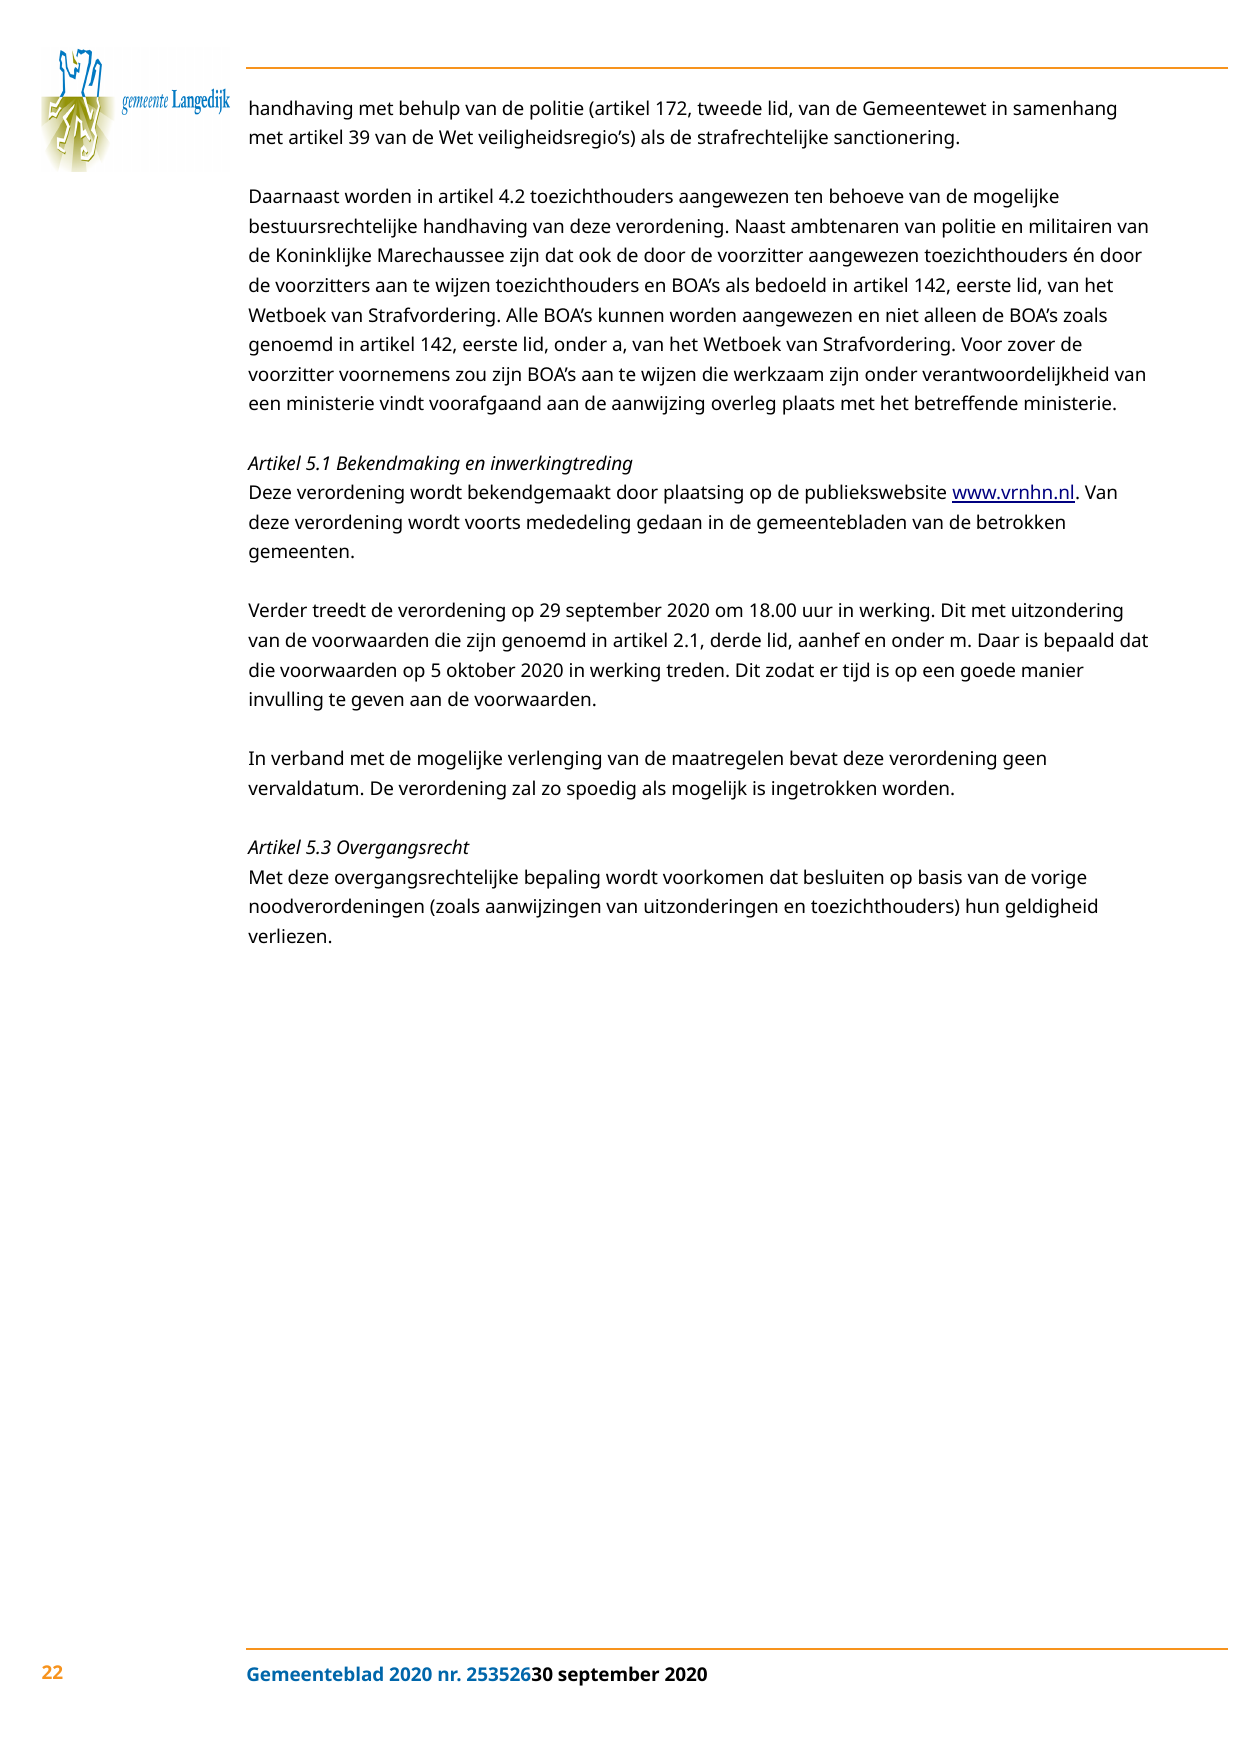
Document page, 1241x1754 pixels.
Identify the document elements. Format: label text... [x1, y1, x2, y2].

text Verder treedt de verordening op 29 september 2020 om 18.00 uur in werking. Dit met uitzondering van de voorwaarden die zijn genoemd in artikel 2.1, derde lid, aanhef en onder m. Daar is bepaald dat die voorwaarden op 5 oktober 2020 in werking treden. Dit zodat er tijd is op een goede manier invulling te geven aan de voorwaarden. [248, 598, 1152, 712]
text In verband met de mogelijke verlenging van de maatregelen bevat deze verordening geen vervaldatum. De verordening zal zo spoedig als mogelijk is ingetrokken worden. [248, 746, 1152, 801]
text Met deze overgangsrechtelijke bepaling wordt voorkomen dat besluiten op basis van de vorige noodverordeningen (zoals aanwijzingen van uitzonderingen en toezichthouders) hun geldigheid verliezen. [248, 864, 1152, 949]
text handhaving met behulp van de politie (artikel 172, tweede lid, van de Gemeentewet in samenhang met artikel 39 van de Wet veiligheidsregio’s) als de strafrechtelijke sanctionering. [248, 95, 1152, 150]
text Artikel 5.1 Bekendmaking en inwerkingtreding [248, 450, 1152, 476]
picture [41, 47, 231, 172]
text Deze verordening wordt bekendgemaakt door plaatsing op de publiekswebsite www.vrnhn.nl. Van deze verordening wordt voorts mededeling gedaan in de gemeentebladen van de betrokken gemeenten. [248, 479, 1152, 564]
text Artikel 5.3 Overgangsrecht [248, 834, 1152, 860]
text Daarnaast worden in artikel 4.2 toezichthouders aangewezen ten behoeve van de mogelijke bestuursrechtelijke handhaving van deze verordening. Naast ambtenaren van politie en militairen van de Koninklijke Marechaussee zijn dat ook de door de voorzitter aangewezen toezichthouders én door de voorzitters aan te wijzen toezichthouders en BOA’s als bedoeld in artikel 142, eerste lid, van het Wetboek van Strafvordering. Alle BOA’s kunnen worden aangewezen en niet alleen de BOA’s zoals genoemd in artikel 142, eerste lid, onder a, van het Wetboek van Strafvordering. Voor zover de voorzitter voornemens zou zijn BOA’s aan te wijzen die werkzaam zijn onder verantwoordelijkheid van een ministerie vindt voorafgaand aan de aanwijzing overleg plaats met het betreffende ministerie. [248, 183, 1152, 416]
